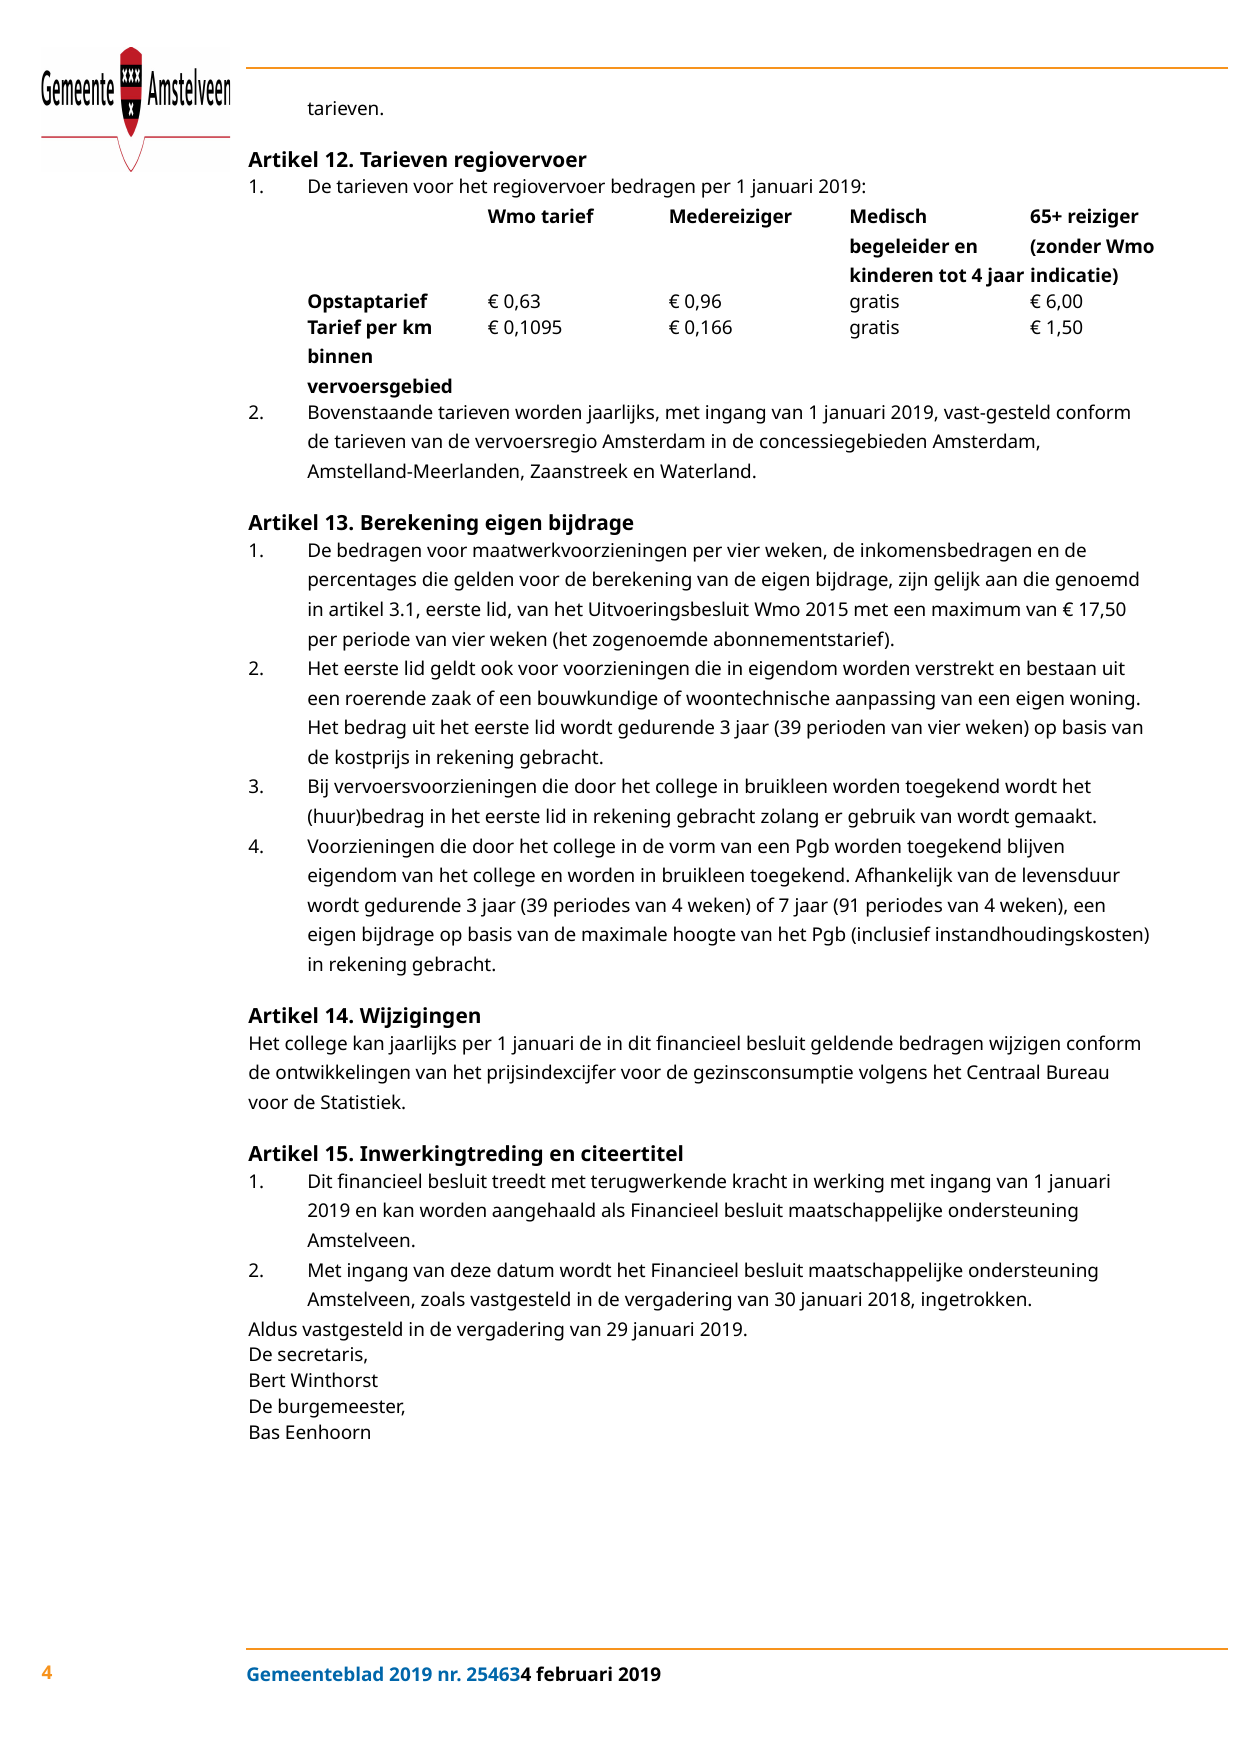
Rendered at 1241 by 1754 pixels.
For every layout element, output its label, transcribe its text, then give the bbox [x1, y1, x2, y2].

table_header [307, 203, 488, 288]
list Met ingang van deze datum wordt het Financieel besluit maatschappelijke ondersteuning Amstelveen, zoals vastgesteld in de vergadering van 30 januari 2018, ingetrokken. [248, 1257, 1152, 1312]
text Artikel 12. Tarieven regiovervoer [248, 145, 1152, 174]
list Bovenstaande tarieven worden jaarlijks, met ingang van 1 januari 2019, vast-gesteld conform de tarieven van de vervoersregio Amsterdam in de concessiegebieden Amsterdam, Amstelland-Meerlanden, Zaanstreek en Waterland. [248, 399, 1152, 484]
table_header Medereiziger [669, 203, 849, 288]
table_cell gratis [849, 314, 1030, 399]
list Het eerste lid geldt ook voor voorzieningen die in eigendom worden verstrekt en bestaan uit een roerende zaak of een bouwkundige of woontechnische aanpassing van een eigen woning. Het bedrag uit het eerste lid wordt gedurende 3 jaar (39 perioden van vier weken) op basis van de kostprijs in rekening gebracht. [248, 655, 1152, 770]
table_cell € 0,96 [669, 288, 849, 314]
table_header 65+ reiziger (zonder Wmo indicatie) [1030, 203, 1211, 288]
table_cell € 0,63 [488, 288, 668, 314]
text Bert Winthorst [248, 1367, 1152, 1393]
table_cell € 0,166 [669, 314, 849, 399]
text De burgemeester, [248, 1393, 1152, 1419]
list De tarieven voor het regiovervoer bedragen per 1 januari 2019: [248, 174, 1152, 199]
picture [41, 47, 231, 172]
text Bas Eenhoorn [248, 1419, 1152, 1444]
list Dit financieel besluit treedt met terugwerkende kracht in werking met ingang van 1 januari 2019 en kan worden aangehaald als Financieel besluit maatschappelijke ondersteuning Amstelveen. [248, 1168, 1152, 1253]
table_cell € 1,50 [1030, 314, 1211, 399]
list De bedragen voor maatwerkvoorzieningen per vier weken, de inkomensbedragen en de percentages die gelden voor de berekening van de eigen bijdrage, zijn gelijk aan die genoemd in artikel 3.1, eerste lid, van het Uitvoeringsbesluit Wmo 2015 met een maximum van € 17,50 per periode van vier weken (het zogenoemde abonnementstarief). [248, 537, 1152, 651]
text Artikel 14. Wijzigingen [248, 1002, 1152, 1030]
table_cell gratis [849, 288, 1030, 314]
list tarieven. [248, 95, 1152, 121]
text Artikel 15. Inwerkingtreding en citeertitel [248, 1139, 1152, 1168]
list Voorzieningen die door het college in de vorm van een Pgb worden toegekend blijven eigendom van het college en worden in bruikleen toegekend. Afhankelijk van de levensduur wordt gedurende 3 jaar (39 periodes van 4 weken) of 7 jaar (91 periodes van 4 weken), een eigen bijdrage op basis van de maximale hoogte van het Pgb (inclusief instandhoudingskosten) in rekening gebracht. [248, 833, 1152, 977]
list Bij vervoersvoorzieningen die door het college in bruikleen worden toegekend wordt het (huur)bedrag in het eerste lid in rekening gebracht zolang er gebruik van wordt gemaakt. [248, 774, 1152, 829]
table_header Medisch begeleider en kinderen tot 4 jaar [849, 203, 1030, 288]
text De secretaris, [248, 1342, 1152, 1367]
text Het college kan jaarlijks per 1 januari de in dit financieel besluit geldende bedragen wijzigen conform de ontwikkelingen van het prijsindexcijfer voor de gezinsconsumptie volgens het Centraal Bureau voor de Statistiek. [248, 1030, 1152, 1115]
table_header Wmo tarief [488, 203, 668, 288]
text Aldus vastgesteld in de vergadering van 29 januari 2019. [248, 1316, 1152, 1342]
table_cell € 0,1095 [488, 314, 668, 399]
text Artikel 13. Berekening eigen bijdrage [248, 508, 1152, 537]
table_cell Opstaptarief [307, 288, 488, 314]
table_cell € 6,00 [1030, 288, 1211, 314]
table_cell Tarief per km binnen vervoersgebied [307, 314, 488, 399]
